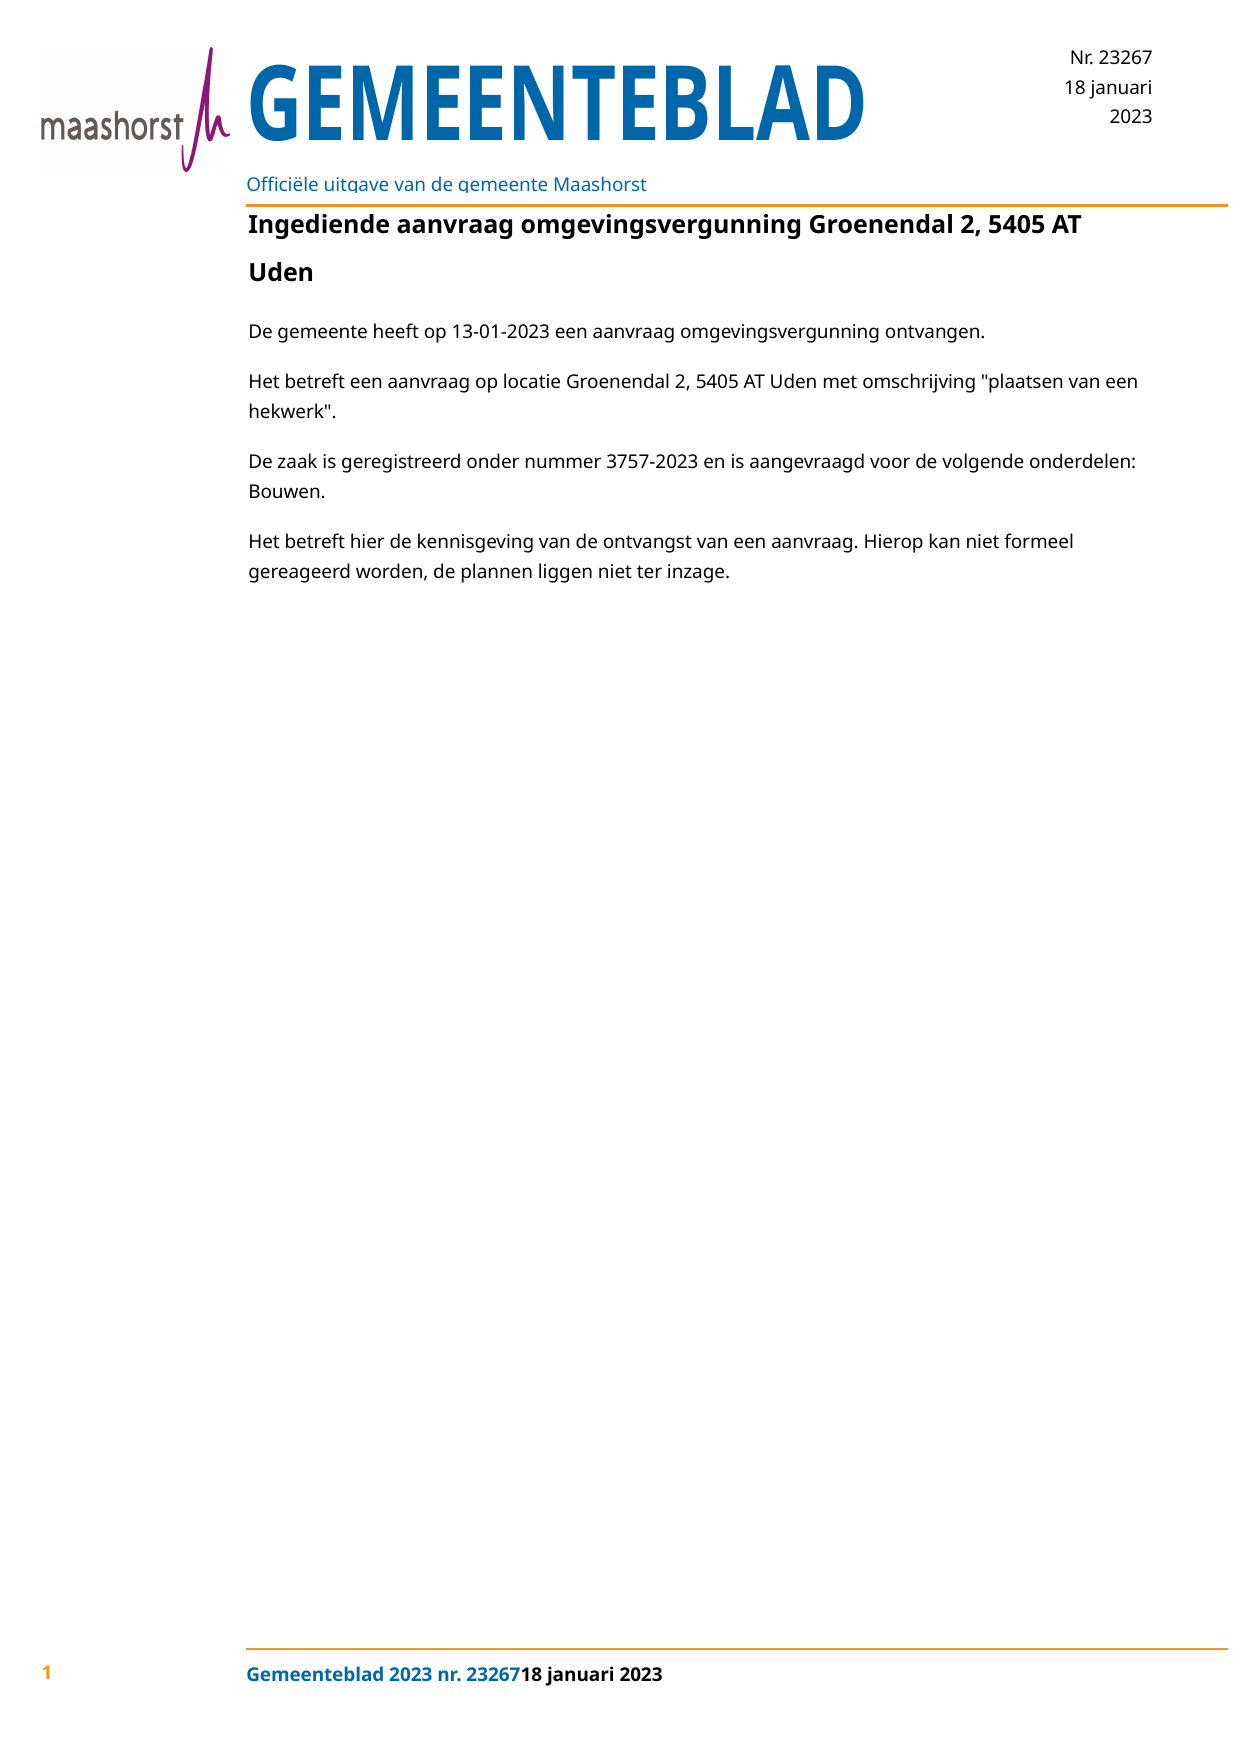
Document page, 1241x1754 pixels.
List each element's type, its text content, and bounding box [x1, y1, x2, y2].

text Ingediende aanvraag omgevingsvergunning Groenendal 2, 5405 AT Uden [248, 207, 1152, 288]
text Het betreft een aanvraag op locatie Groenendal 2, 5405 AT Uden met omschrijving "plaatsen van een hekwerk". [248, 368, 1152, 424]
picture [41, 47, 231, 172]
text De zaak is geregistreerd onder nummer 3757-2023 en is aangevraagd voor de volgende onderdelen: Bouwen. [248, 448, 1152, 504]
text De gemeente heeft op 13-01-2023 een aanvraag omgevingsvergunning ontvangen. [248, 318, 1152, 344]
text Het betreft hier de kennisgeving van de ontvangst van een aanvraag. Hierop kan niet formeel gereageerd worden, de plannen liggen niet ter inzage. [248, 528, 1152, 584]
